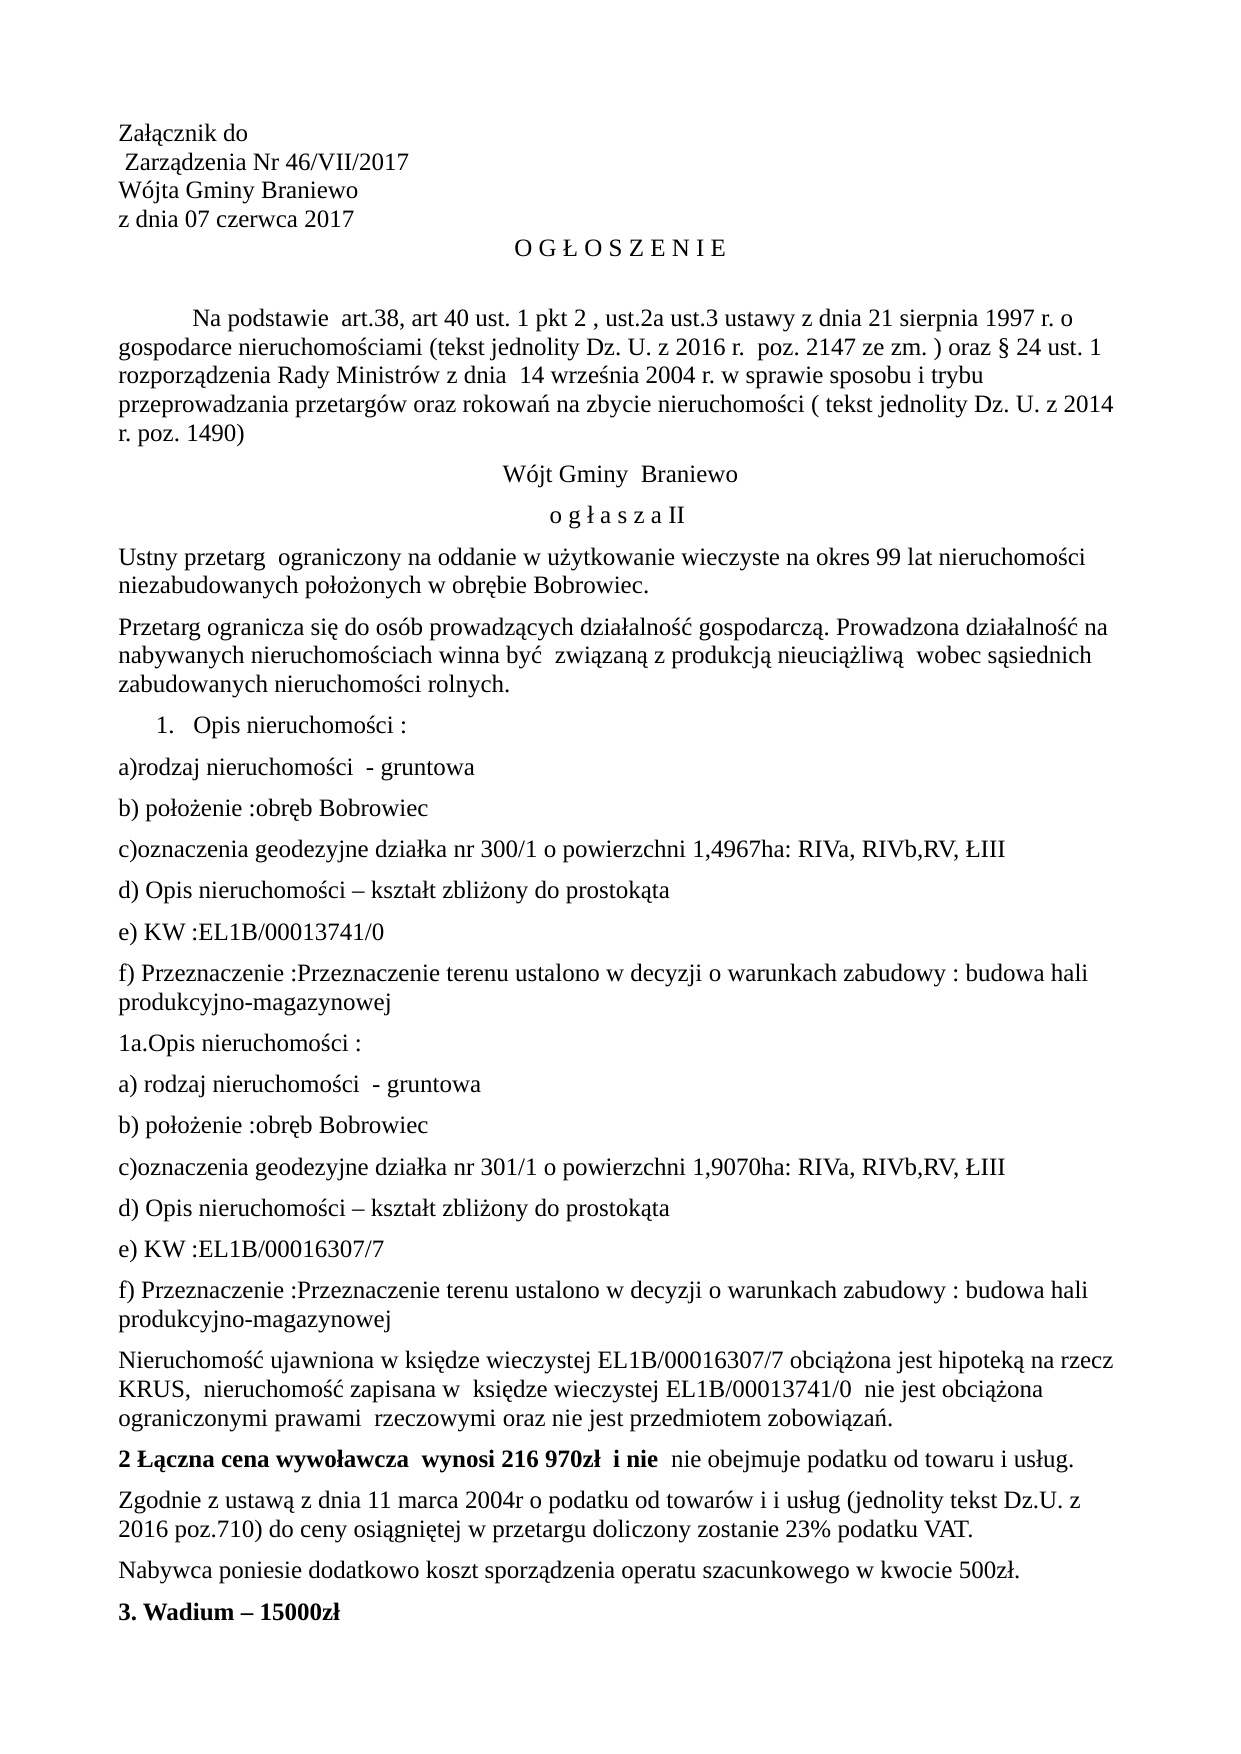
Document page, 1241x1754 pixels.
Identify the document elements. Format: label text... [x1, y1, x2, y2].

text Przetarg ogranicza się do osób prowadzących działalność gospodarczą. Prowadzona działalność na nabywanych nieruchomościach winna być związaną z produkcją nieuciążliwą wobec sąsiednich zabudowanych nieruchomości rolnych. [118, 612, 1122, 698]
text a) rodzaj nieruchomości - gruntowa [118, 1069, 1122, 1098]
text z dnia 07 czerwca 2017 [118, 204, 1122, 233]
text Wójt Gminy Braniewo [118, 459, 1122, 488]
text o g ł a s z a II [118, 501, 1122, 529]
text Nabywca poniesie dodatkowo koszt sporządzenia operatu szacunkowego w kwocie 500zł. [118, 1556, 1122, 1584]
text b) położenie :obręb Bobrowiec [118, 1111, 1122, 1139]
text e) KW :EL1B/00016307/7 [118, 1234, 1122, 1263]
text b) położenie :obręb Bobrowiec [118, 793, 1122, 822]
text Na podstawie art.38, art 40 ust. 1 pkt 2 , ust.2a ust.3 ustawy z dnia 21 sierpnia 1997 r. o gospodarce nieruchomościami (tekst jednolity Dz. U. z 2016 r. poz. 2147 ze zm. ) oraz § 24 ust. 1 rozporządzenia Rady Ministrów z dnia 14 września 2004 r. w sprawie sposobu i trybu przeprowadzania przetargów oraz rokowań na zbycie nieruchomości ( tekst jednolity Dz. U. z 2014 r. poz. 1490) [118, 303, 1122, 447]
text f) Przeznaczenie :Przeznaczenie terenu ustalono w decyzji o warunkach zabudowy : budowa hali produkcyjno-magazynowej [118, 958, 1122, 1016]
text 1a.Opis nieruchomości : [118, 1028, 1122, 1057]
text 3. Wadium – 15000zł [118, 1597, 1122, 1626]
text Zarządzenia Nr 46/VII/2017 [118, 147, 1122, 176]
text 2 Łączna cena wywoławcza wynosi 216 970zł i nie nie obejmuje podatku od towaru i usług. [118, 1444, 1122, 1473]
text Nieruchomość ujawniona w księdze wieczystej EL1B/00016307/7 obciążona jest hipoteką na rzecz KRUS, nieruchomość zapisana w księdze wieczystej EL1B/00013741/0 nie jest obciążona ograniczonymi prawami rzeczowymi oraz nie jest przedmiotem zobowiązań. [118, 1346, 1122, 1432]
text Zgodnie z ustawą z dnia 11 marca 2004r o podatku od towarów i i usług (jednolity tekst Dz.U. z 2016 poz.710) do ceny osiągniętej w przetargu doliczony zostanie 23% podatku VAT. [118, 1486, 1122, 1543]
list Opis nieruchomości : [156, 711, 1122, 739]
text c)oznaczenia geodezyjne działka nr 301/1 o powierzchni 1,9070ha: RIVa, RIVb,RV, ŁIII [118, 1152, 1122, 1181]
text d) Opis nieruchomości – kształt zbliżony do prostokąta [118, 1193, 1122, 1222]
text Ustny przetarg ograniczony na oddanie w użytkowanie wieczyste na okres 99 lat nieruchomości niezabudowanych położonych w obrębie Bobrowiec. [118, 542, 1122, 599]
text c)oznaczenia geodezyjne działka nr 300/1 o powierzchni 1,4967ha: RIVa, RIVb,RV, ŁIII [118, 834, 1122, 863]
text f) Przeznaczenie :Przeznaczenie terenu ustalono w decyzji o warunkach zabudowy : budowa hali produkcyjno-magazynowej [118, 1276, 1122, 1333]
text Załącznik do [118, 118, 1122, 147]
text d) Opis nieruchomości – kształt zbliżony do prostokąta [118, 876, 1122, 904]
text e) KW :EL1B/00013741/0 [118, 917, 1122, 946]
text Wójta Gminy Braniewo [118, 176, 1122, 204]
text O G Ł O S Z E N I E [118, 233, 1122, 262]
text a)rodzaj nieruchomości - gruntowa [118, 752, 1122, 781]
